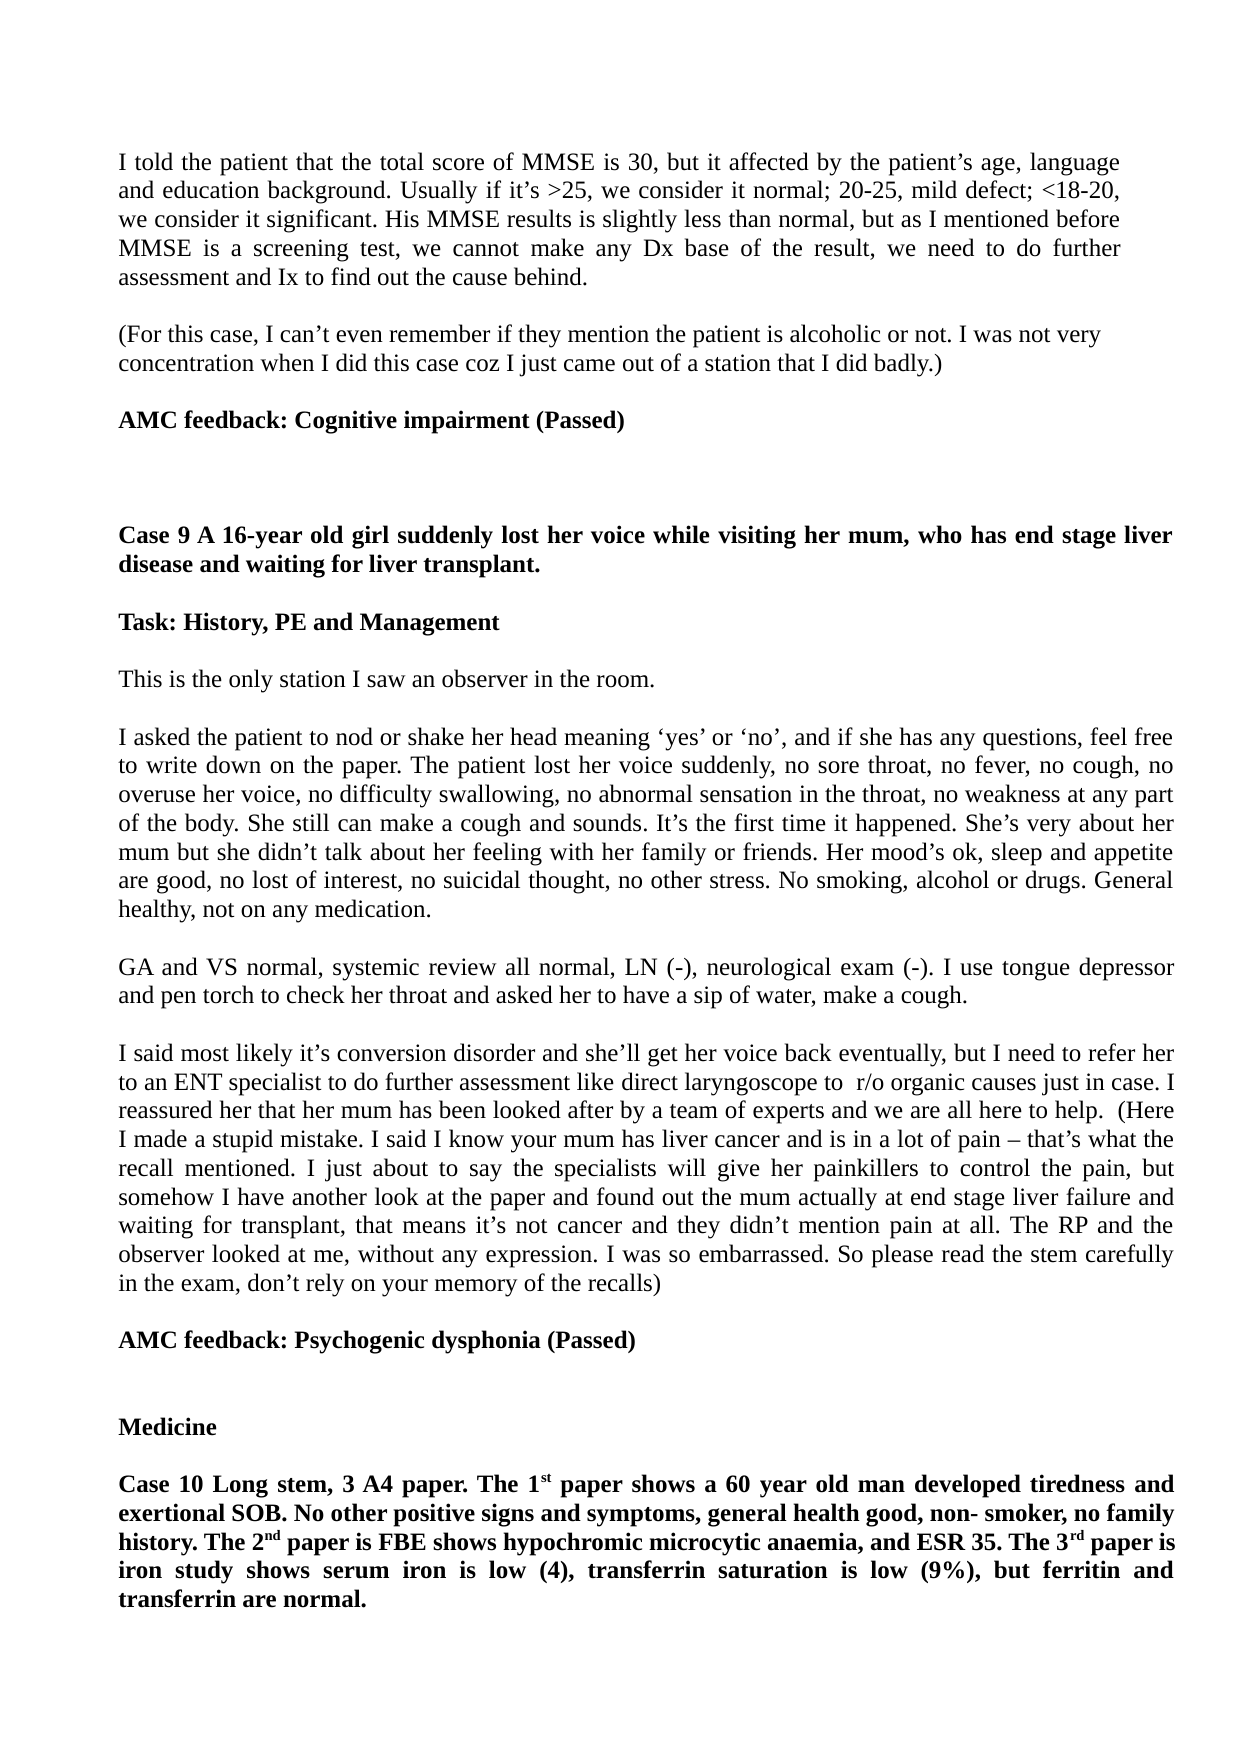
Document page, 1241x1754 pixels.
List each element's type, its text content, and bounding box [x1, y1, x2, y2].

text GA and VS normal, systemic review all normal, LN (-), neurological exam (-). I use tongue depressor and pen torch to check her throat and asked her to have a sip of water, make a cough. [118, 952, 1176, 1009]
text Medicine [118, 1412, 1122, 1441]
text Task: History, PE and Management [118, 607, 1176, 636]
text AMC feedback: Cognitive impairment (Passed) [118, 406, 1122, 434]
text I told the patient that the total score of MMSE is 30, but it affected by the patient’s age, language and education background. Usually if it’s >25, we consider it normal; 20-25, mild defect; <18-20, we consider it significant. His MMSE results is slightly less than normal, but as I mentioned before MMSE is a screening test, we cannot make any Dx base of the result, we need to do further assessment and Ix to find out the cause behind. [118, 147, 1122, 291]
text Case 10 Long stem, 3 A4 paper. The 1st paper shows a 60 year old man developed tiredness and exertional SOB. No other positive signs and symptoms, general health good, non- smoker, no family history. The 2nd paper is FBE shows hypochromic microcytic anaemia, and ESR 35. The 3rd paper is iron study shows serum iron is low (4), transferrin saturation is low (9%), but ferritin and transferrin are normal. [118, 1469, 1176, 1613]
text This is the only station I saw an observer in the room. [118, 664, 1176, 693]
text Case 9 A 16-year old girl suddenly lost her voice while visiting her mum, who has end stage liver disease and waiting for liver transplant. [118, 521, 1176, 578]
text I said most likely it’s conversion disorder and she’ll get her voice back eventually, but I need to refer her to an ENT specialist to do further assessment like direct laryngoscope to r/o organic causes just in case. I reassured her that her mum has been looked after by a team of experts and we are all here to help. (Here I made a stupid mistake. I said I know your mum has liver cancer and is in a lot of pain – that’s what the recall mentioned. I just about to say the specialists will give her painkillers to control the pain, but somehow I have another look at the paper and found out the mum actually at end stage liver failure and waiting for transplant, that means it’s not cancer and they didn’t mention pain at all. The RP and the observer looked at me, without any expression. I was so embarrassed. So please read the stem carefully in the exam, don’t rely on your memory of the recalls) [118, 1038, 1176, 1297]
text (For this case, I can’t even remember if they mention the patient is alcoholic or not. I was not very concentration when I did this case coz I just came out of a station that I did badly.) [118, 319, 1122, 377]
text I asked the patient to nod or shake her head meaning ‘yes’ or ‘no’, and if she has any questions, feel free to write down on the paper. The patient lost her voice suddenly, no sore throat, no fever, no cough, no overuse her voice, no difficulty swallowing, no abnormal sensation in the throat, no weakness at any part of the body. She still can make a cough and sounds. It’s the first time it happened. She’s very about her mum but she didn’t talk about her feeling with her family or friends. Her mood’s ok, sleep and appetite are good, no lost of interest, no suicidal thought, no other stress. No smoking, alcohol or drugs. General healthy, not on any medication. [118, 722, 1176, 923]
text AMC feedback: Psychogenic dysphonia (Passed) [118, 1326, 1122, 1354]
